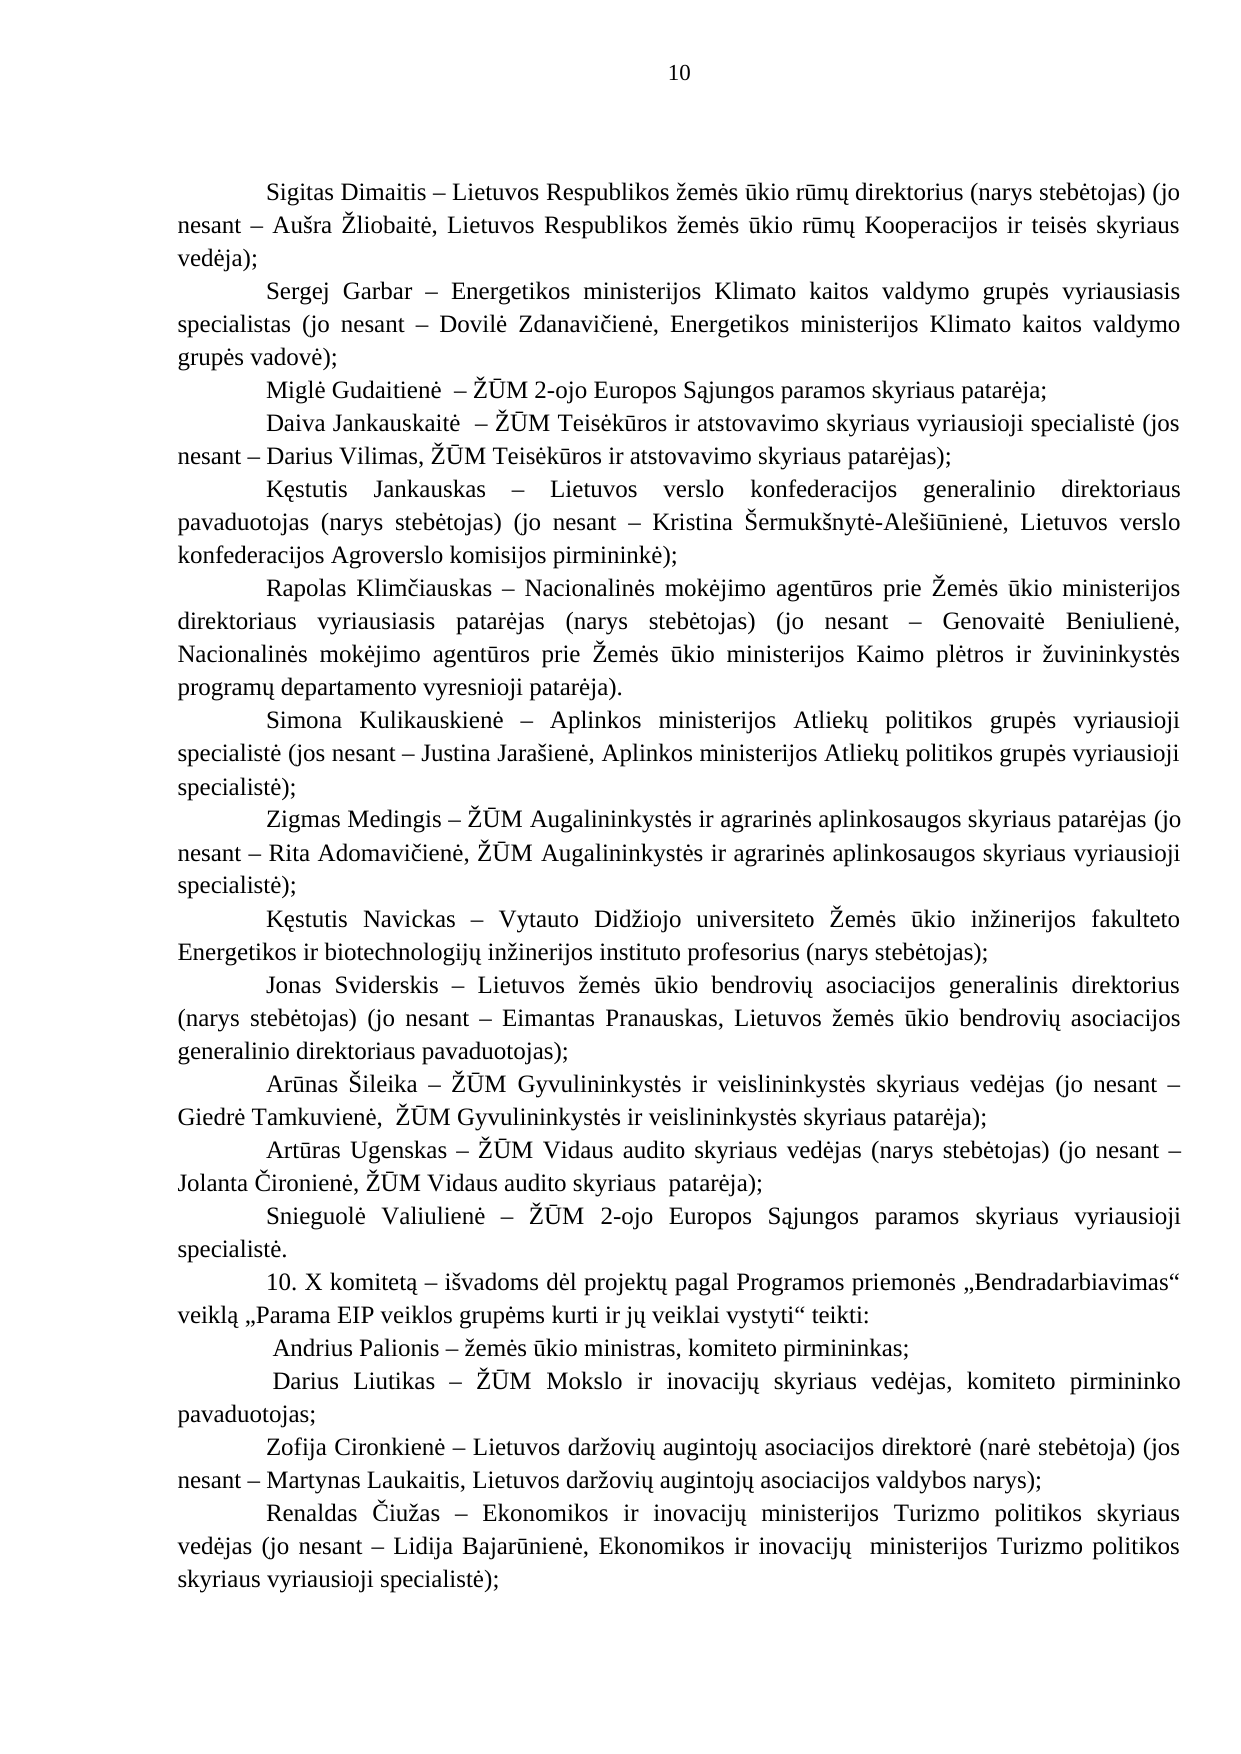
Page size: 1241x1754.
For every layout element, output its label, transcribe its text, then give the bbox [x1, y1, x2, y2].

text Zofija Cironkienė – Lietuvos daržovių augintojų asociacijos direktorė (narė stebėtoja) (jos nesant – Martynas Laukaitis, Lietuvos daržovių augintojų asociacijos valdybos narys); [177, 1432, 1181, 1494]
text Darius Liutikas – ŽŪM Mokslo ir inovacijų skyriaus vedėjas, komiteto pirmininko pavaduotojas; [177, 1366, 1181, 1428]
text Sergej Garbar – Energetikos ministerijos Klimato kaitos valdymo grupės vyriausiasis specialistas (jo nesant – Dovilė Zdanavičienė, Energetikos ministerijos Klimato kaitos valdymo grupės vadovė); [177, 276, 1181, 371]
text Arūnas Šileika – ŽŪM Gyvulininkystės ir veislininkystės skyriaus vedėjas (jo nesant – Giedrė Tamkuvienė, ŽŪM Gyvulininkystės ir veislininkystės skyriaus patarėja); [177, 1069, 1181, 1131]
text Andrius Palionis – žemės ūkio ministras, komiteto pirmininkas; [177, 1333, 1181, 1362]
text Jonas Sviderskis – Lietuvos žemės ūkio bendrovių asociacijos generalinis direktorius (narys stebėtojas) (jo nesant – Eimantas Pranauskas, Lietuvos žemės ūkio bendrovių asociacijos generalinio direktoriaus pavaduotojas); [177, 970, 1181, 1064]
text Daiva Jankauskaitė – ŽŪM Teisėkūros ir atstovavimo skyriaus vyriausioji specialistė (jos nesant – Darius Vilimas, ŽŪM Teisėkūros ir atstovavimo skyriaus patarėjas); [177, 408, 1181, 470]
text Artūras Ugenskas – ŽŪM Vidaus audito skyriaus vedėjas (narys stebėtojas) (jo nesant – Jolanta Čironienė, ŽŪM Vidaus audito skyriaus patarėja); [177, 1135, 1181, 1197]
text Miglė Gudaitienė – ŽŪM 2-ojo Europos Sąjungos paramos skyriaus patarėja; [177, 375, 1181, 404]
text Zigmas Medingis – ŽŪM Augalininkystės ir agrarinės aplinkosaugos skyriaus patarėjas (jo nesant – Rita Adomavičienė, ŽŪM Augalininkystės ir agrarinės aplinkosaugos skyriaus vyriausioji specialistė); [177, 804, 1181, 899]
text Kęstutis Jankauskas – Lietuvos verslo konfederacijos generalinio direktoriaus pavaduotojas (narys stebėtojas) (jo nesant – Kristina Šermukšnytė-Alešiūnienė, Lietuvos verslo konfederacijos Agroverslo komisijos pirmininkė); [177, 474, 1181, 569]
text Kęstutis Navickas – Vytauto Didžiojo universiteto Žemės ūkio inžinerijos fakulteto Energetikos ir biotechnologijų inžinerijos instituto profesorius (narys stebėtojas); [177, 904, 1181, 965]
text Rapolas Klimčiauskas – Nacionalinės mokėjimo agentūros prie Žemės ūkio ministerijos direktoriaus vyriausiasis patarėjas (narys stebėtojas) (jo nesant – Genovaitė Beniulienė, Nacionalinės mokėjimo agentūros prie Žemės ūkio ministerijos Kaimo plėtros ir žuvininkystės programų departamento vyresnioji patarėja). [177, 573, 1181, 701]
text Sigitas Dimaitis – Lietuvos Respublikos žemės ūkio rūmų direktorius (narys stebėtojas) (jo nesant – Aušra Žliobaitė, Lietuvos Respublikos žemės ūkio rūmų Kooperacijos ir teisės skyriaus vedėja); [177, 177, 1181, 272]
text 10. X komitetą – išvadoms dėl projektų pagal Programos priemonės „Bendradarbiavimas“ veiklą „Parama EIP veiklos grupėms kurti ir jų veiklai vystyti“ teikti: [177, 1267, 1181, 1329]
text Renaldas Čiužas – Ekonomikos ir inovacijų ministerijos Turizmo politikos skyriaus vedėjas (jo nesant – Lidija Bajarūnienė, Ekonomikos ir inovacijų ministerijos Turizmo politikos skyriaus vyriausioji specialistė); [177, 1498, 1181, 1593]
text Snieguolė Valiulienė – ŽŪM 2-ojo Europos Sąjungos paramos skyriaus vyriausioji specialistė. [177, 1201, 1181, 1263]
text Simona Kulikauskienė – Aplinkos ministerijos Atliekų politikos grupės vyriausioji specialistė (jos nesant – Justina Jarašienė, Aplinkos ministerijos Atliekų politikos grupės vyriausioji specialistė); [177, 706, 1181, 800]
